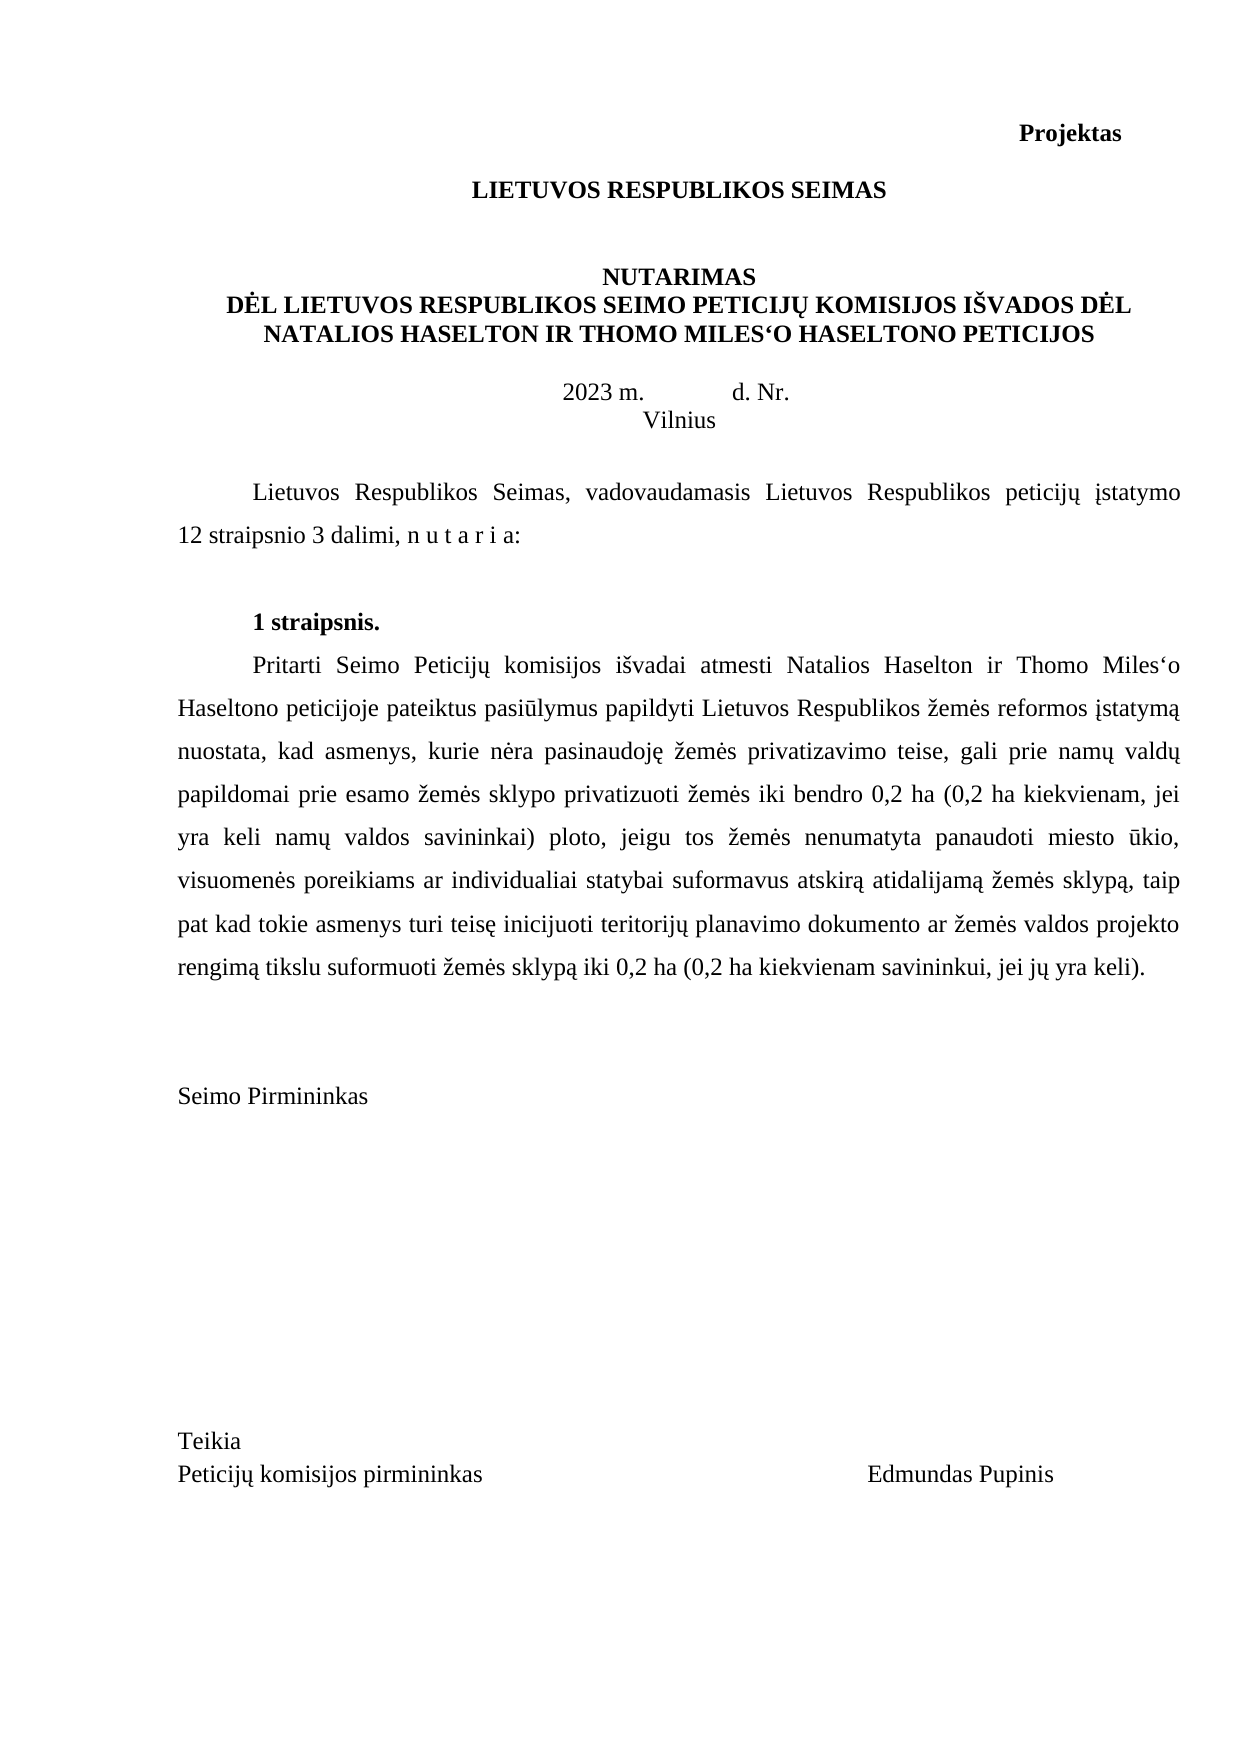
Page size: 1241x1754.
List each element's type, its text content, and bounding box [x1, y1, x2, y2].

text DĖL LIETUVOS RESPUBLIKOS SEIMO PETICIJŲ KOMISIJOS IŠVADOS DĖL NATALIOS HASELTON IR THOMO MILES‘O HASELTONO PETICIJOS [177, 291, 1181, 348]
text 2023 m. d. Nr. [177, 377, 1181, 406]
text Vilnius [177, 406, 1181, 434]
text NUTARIMAS [177, 262, 1181, 291]
text Pritarti Seimo Peticijų komisijos išvadai atmesti Natalios Haselton ir Thomo Miles‘o Haseltono peticijoje pateiktus pasiūlymus papildyti Lietuvos Respublikos žemės reformos įstatymą nuostata, kad asmenys, kurie nėra pasinaudoję žemės privatizavimo teise, gali prie namų valdų papildomai prie esamo žemės sklypo privatizuoti žemės iki bendro 0,2 ha (0,2 ha kiekvienam, jei yra keli namų valdos savininkai) ploto, jeigu tos žemės nenumatyta panaudoti miesto ūkio, visuomenės poreikiams ar individualiai statybai suformavus atskirą atidalijamą žemės sklypą, taip pat kad tokie asmenys turi teisę inicijuoti teritorijų planavimo dokumento ar žemės valdos projekto rengimą tikslu suformuoti žemės sklypą iki 0,2 ha (0,2 ha kiekvienam savininkui, jei jų yra keli). [177, 650, 1181, 981]
text LIETUVOS RESPUBLIKOS SEIMAS [177, 176, 1181, 204]
text Lietuvos Respublikos Seimas, vadovaudamasis Lietuvos Respublikos peticijų įstatymo 12 straipsnio 3 dalimi, nutaria: [177, 477, 1181, 549]
text Peticijų komisijos pirmininkas Edmundas Pupinis [177, 1459, 1181, 1488]
text Teikia [177, 1426, 1181, 1455]
text 1 straipsnis. [177, 607, 1181, 636]
text Projektas [1019, 118, 1181, 147]
text Seimo Pirmininkas [177, 1081, 1181, 1110]
